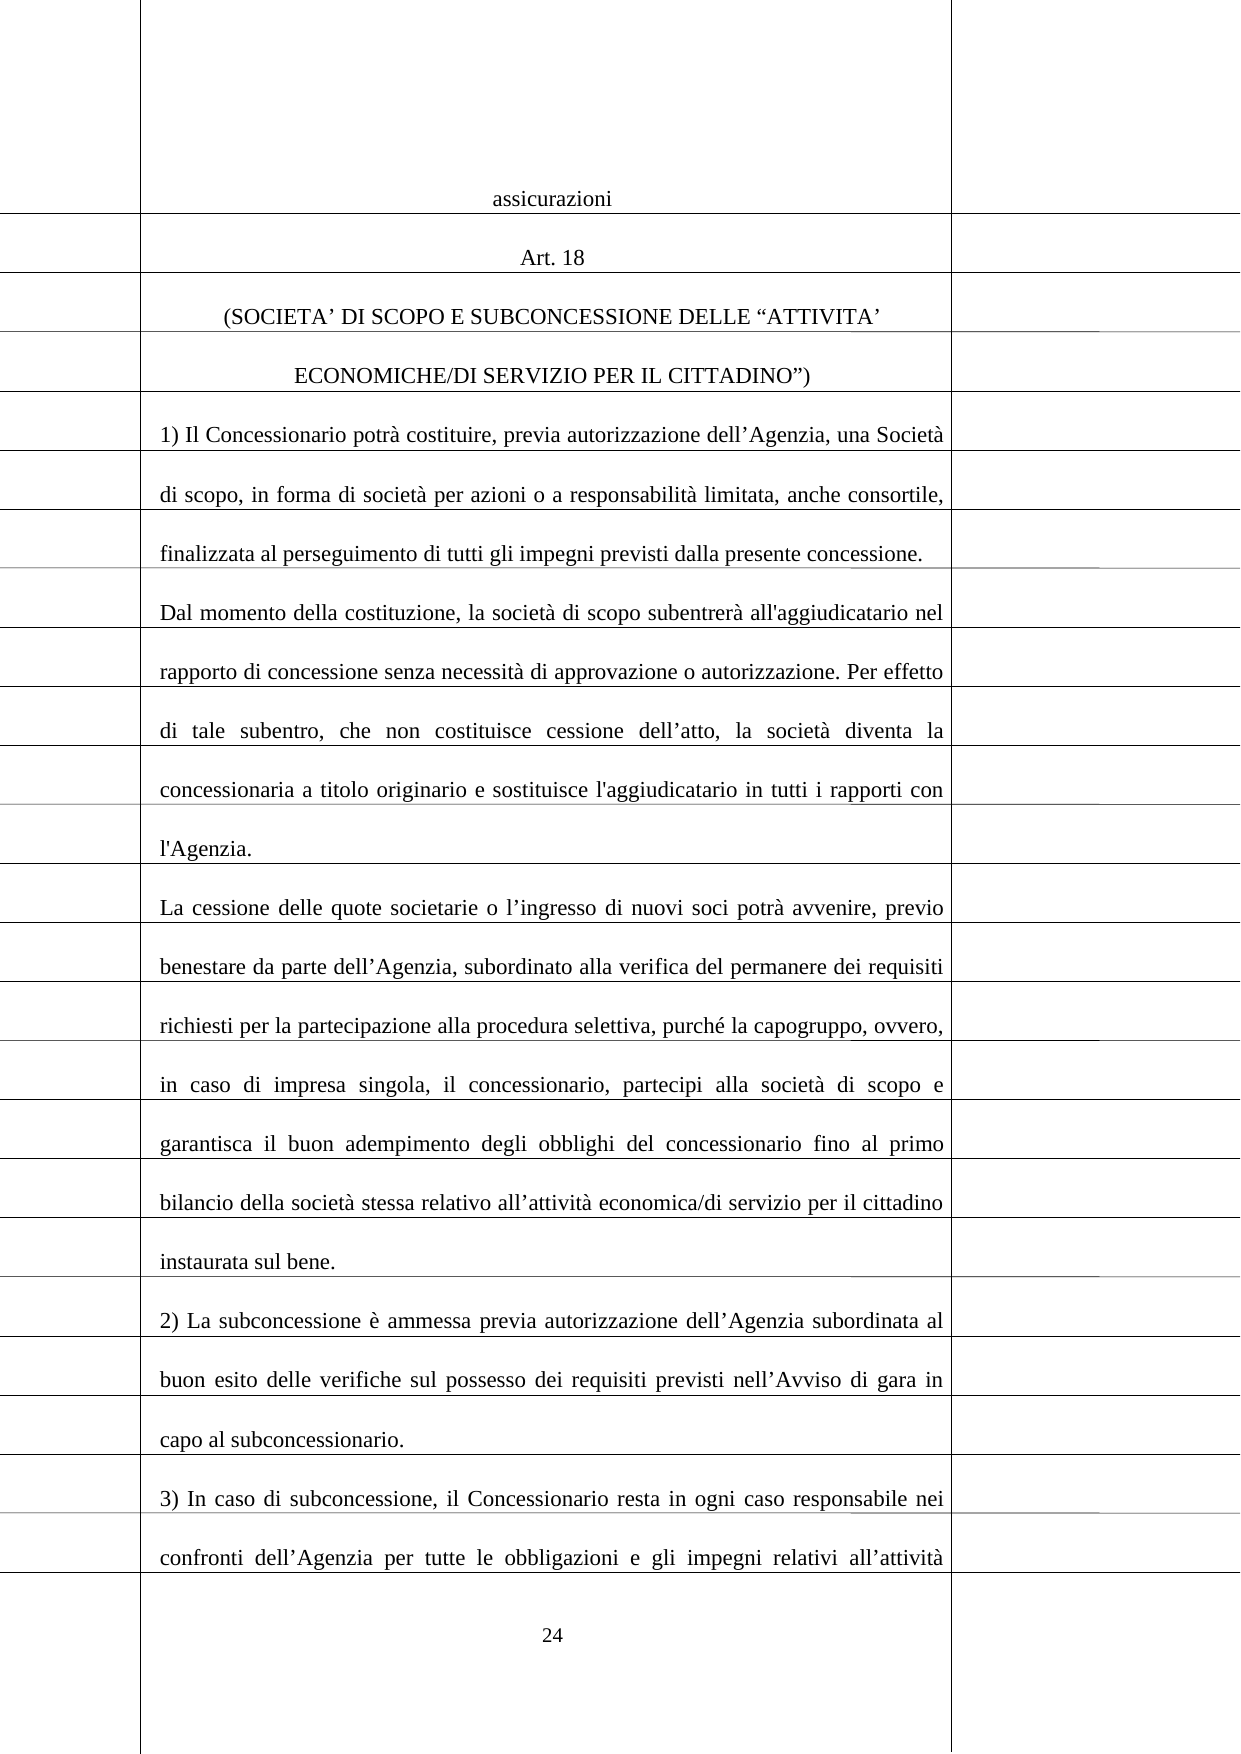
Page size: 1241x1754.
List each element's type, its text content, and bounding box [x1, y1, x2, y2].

text 1) Il Concessionario potrà costituire, previa autorizzazione dell’Agenzia, una Società [159, 396, 945, 450]
text capo al subconcessionario. [159, 1396, 945, 1454]
text buon esito delle verifiche sul possesso dei requisiti previsti nell’Avviso di gara in [159, 1337, 945, 1395]
text finalizzata al perseguimento di tutti gli impegni previsti dalla presente concessione. [159, 510, 945, 567]
text garantisca il buon adempimento degli obblighi del concessionario fino al primo [159, 1100, 945, 1158]
text concessionaria a titolo originario e sostituisce l'aggiudicatario in tutti i rapporti con [159, 746, 945, 803]
text di tale subentro, che non costituisce cessione dell’atto, la società diventa la [159, 687, 945, 745]
text Dal momento della costituzione, la società di scopo subentrerà all'aggiudicatario nel [159, 573, 945, 627]
text di scopo, in forma di società per azioni o a responsabilità limitata, anche consortile, [159, 451, 945, 509]
text ECONOMICHE/DI SERVIZIO PER IL CITTADINO”) [159, 332, 945, 391]
text confronti dell’Agenzia per tutte le obbligazioni e gli impegni relativi all’attività [159, 1514, 945, 1572]
text La cessione delle quote societarie o l’ingresso di nuovi soci potrà avvenire, previo [159, 868, 945, 922]
text 2) La subconcessione è ammessa previa autorizzazione dell’Agenzia subordinata al [159, 1282, 945, 1336]
text richiesti per la partecipazione alla procedura selettiva, purché la capogruppo, ovvero, [159, 982, 945, 1040]
text [159, 273, 945, 278]
text [159, 214, 945, 218]
text (SOCIETA’ DI SCOPO E SUBCONCESSIONE DELLE “ATTIVITA’ [159, 278, 945, 331]
text bilancio della società stessa relativo all’attività economica/di servizio per il cittadino [159, 1159, 945, 1217]
text benestare da parte dell’Agenzia, subordinato alla verifica del permanere dei requisiti [159, 923, 945, 981]
text l'Agenzia. [159, 805, 945, 863]
text in caso di impresa singola, il concessionario, partecipi alla società di scopo e [159, 1041, 945, 1099]
text 3) In caso di subconcessione, il Concessionario resta in ogni caso responsabile nei [159, 1459, 945, 1512]
text rapporto di concessione senza necessità di approvazione o autorizzazione. Per effetto [159, 628, 945, 686]
text instaurata sul bene. [159, 1218, 945, 1276]
text Art. 18 [159, 218, 945, 272]
text [159, 392, 945, 396]
text assicurazioni [159, 159, 945, 213]
